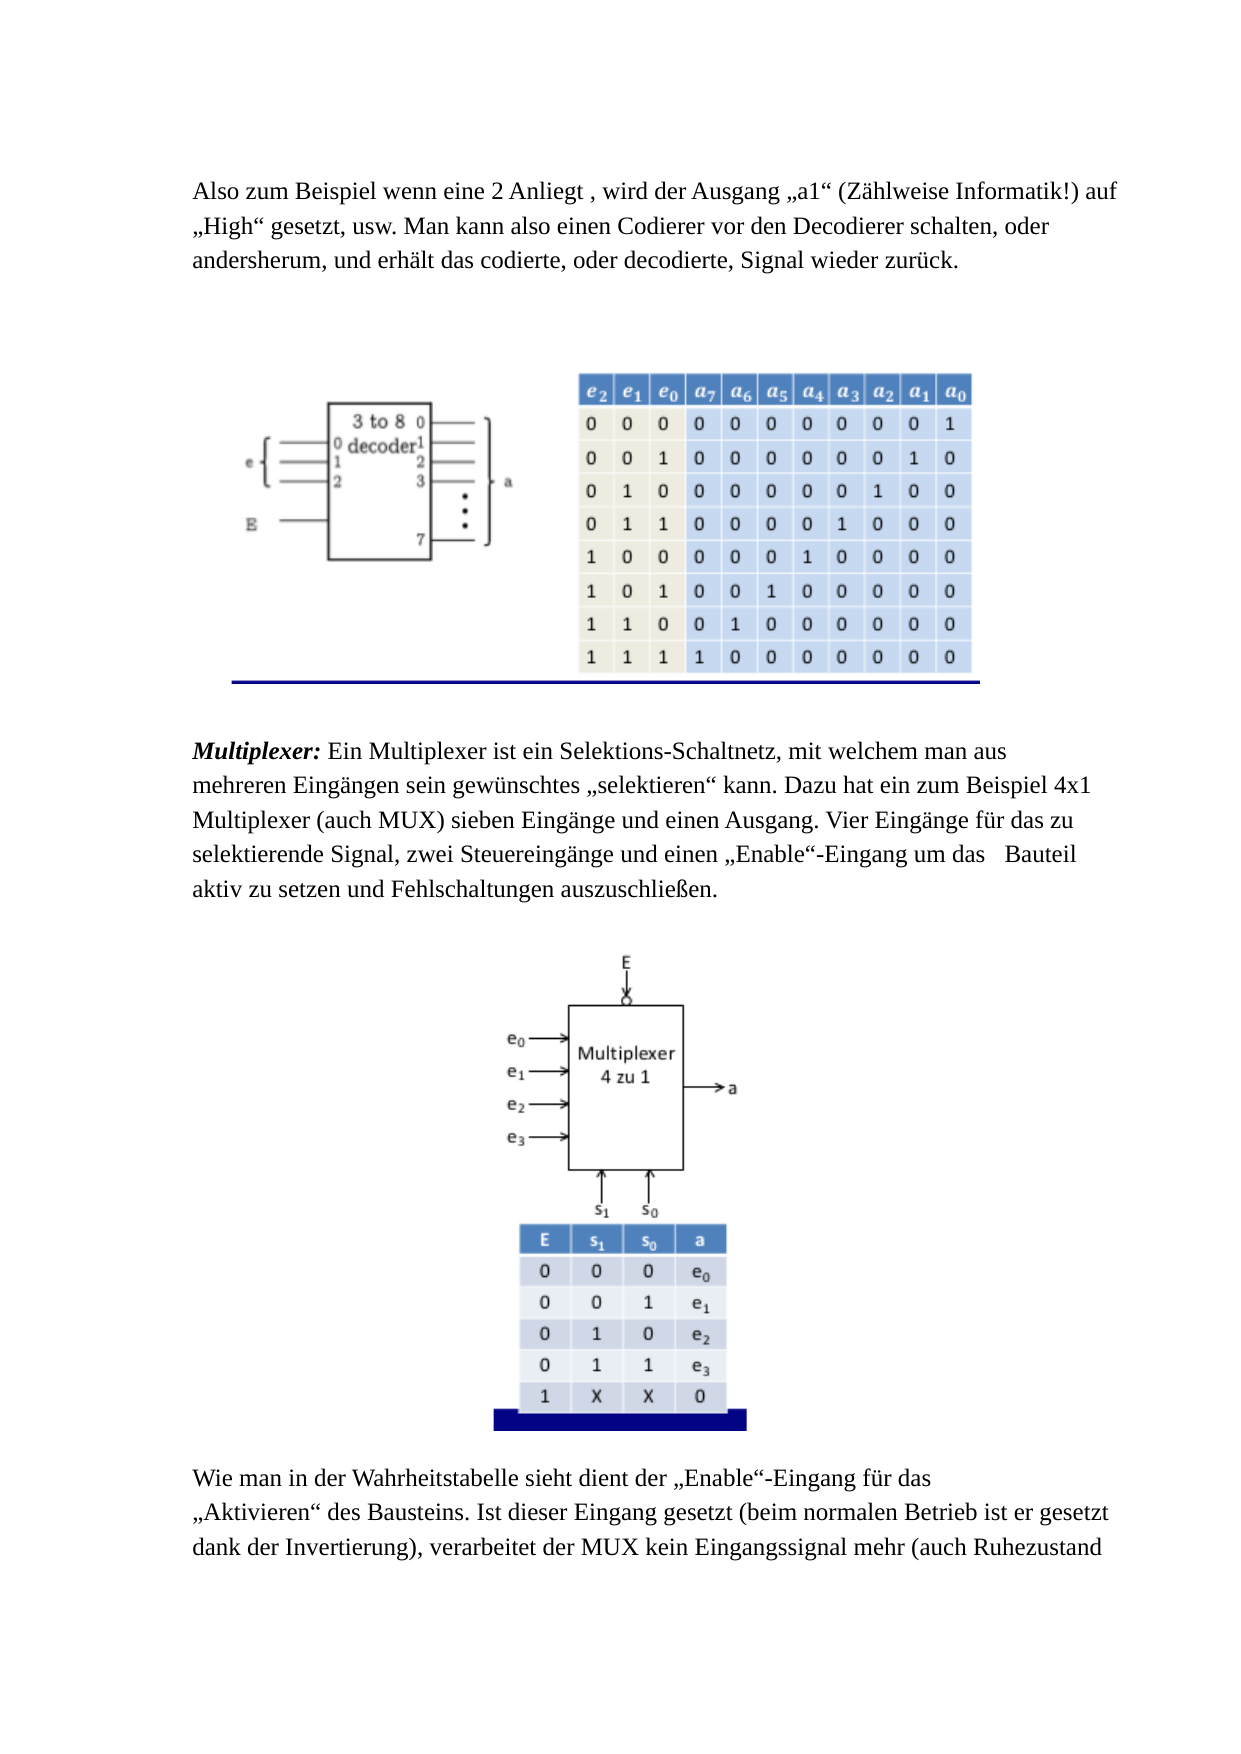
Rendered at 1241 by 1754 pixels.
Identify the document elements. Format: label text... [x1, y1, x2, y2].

text Also zum Beispiel wenn eine 2 Anliegt , wird der Ausgang „a1“ (Zählweise Informatik!) auf „High“ gesetzt, usw. Man kann also einen Codierer vor den Decodierer schalten, oder andersherum, und erhält das codierte, oder decodierte, Signal wieder zurück. [118, 176, 1122, 274]
text Multiplexer: Ein Multiplexer ist ein Selektions-Schaltnetz, mit welchem man aus mehreren Eingängen sein gewünschtes „selektieren“ kann. Dazu hat ein zum Beispiel 4x1 Multiplexer (auch MUX) sieben Eingänge und einen Ausgang. Vier Eingänge für das zu selektierende Signal, zwei Steuereingänge und einen „Enable“-Eingang um das Bauteil aktiv zu setzen und Fehlschaltungen auszuschließen. [118, 736, 1122, 903]
picture [493, 945, 747, 1431]
text Wie man in der Wahrheitstabelle sieht dient der „Enable“-Eingang für das „Aktivieren“ des Bausteins. Ist dieser Eingang gesetzt (beim normalen Betrieb ist er gesetzt dank der Invertierung), verarbeitet der MUX kein Eingangssignal mehr (auch Ruhezustand [118, 1463, 1122, 1560]
picture [231, 366, 980, 684]
